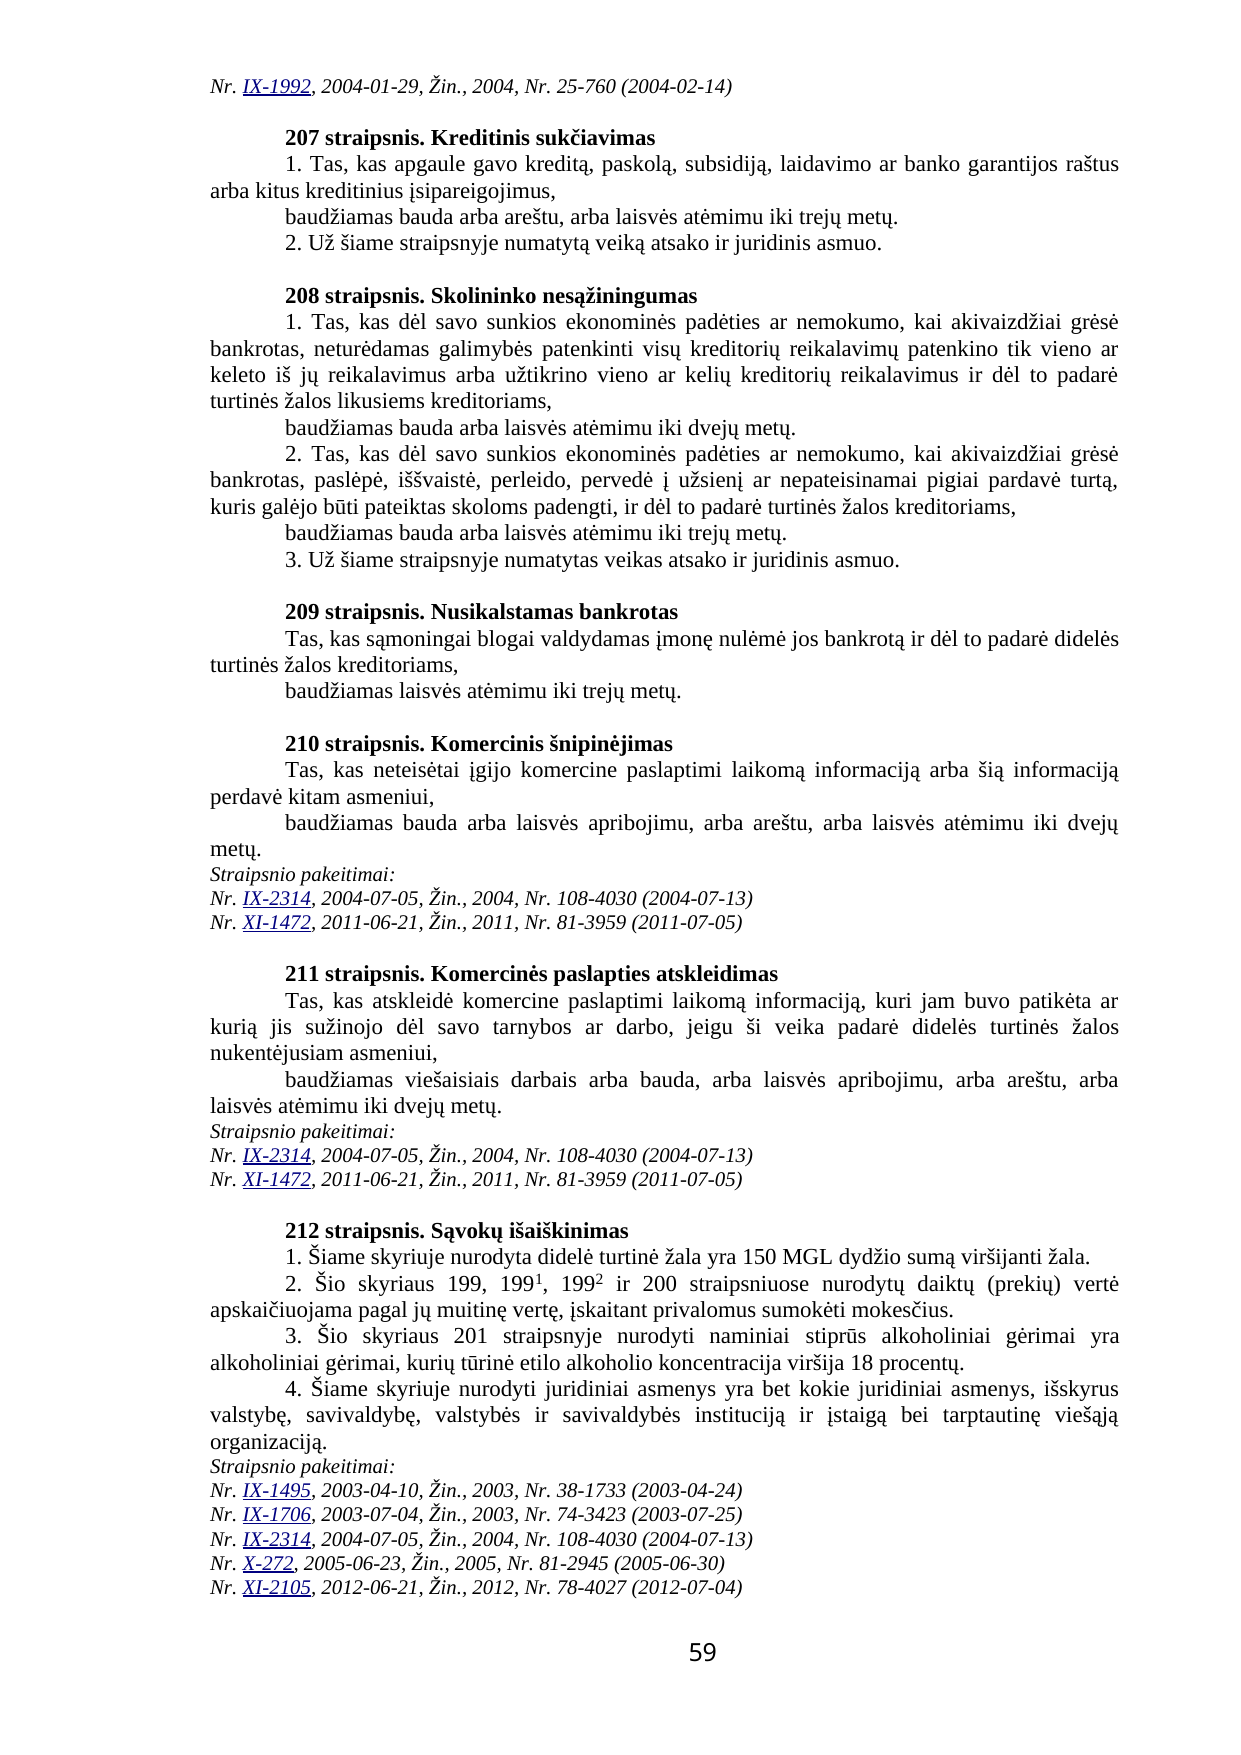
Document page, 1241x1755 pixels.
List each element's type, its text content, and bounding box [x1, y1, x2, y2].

text Tas, kas sąmoningai blogai valdydamas įmonę nulėmė jos bankrotą ir dėl to padarė didelės turtinės žalos kreditoriams, [210, 625, 1120, 677]
text 2. Tas, kas dėl savo sunkios ekonominės padėties ar nemokumo, kai akivaizdžiai grėsė bankrotas, paslėpė, iššvaistė, perleido, pervedė į užsienį ar nepateisinamai pigiai pardavė turtą, kuris galėjo būti pateiktas skoloms padengti, ir dėl to padarė turtinės žalos kreditoriams, [210, 440, 1120, 519]
text Nr. IX-1992, 2004-01-29, Žin., 2004, Nr. 25-760 (2004-02-14) [210, 73, 1120, 98]
text 210 straipsnis. Komercinis šnipinėjimas [210, 730, 1120, 756]
text baudžiamas bauda arba areštu, arba laisvės atėmimu iki trejų metų. [210, 203, 1120, 229]
text Nr. IX-2314, 2004-07-05, Žin., 2004, Nr. 108-4030 (2004-07-13) [210, 1143, 1120, 1167]
text baudžiamas viešaisiais darbais arba bauda, arba laisvės apribojimu, arba areštu, arba laisvės atėmimu iki dvejų metų. [210, 1066, 1120, 1118]
text 209 straipsnis. Nusikalstamas bankrotas [210, 598, 1120, 625]
text 2. Už šiame straipsnyje numatytą veiką atsako ir juridinis asmuo. [210, 229, 1120, 256]
text 4. Šiame skyriuje nurodyti juridiniai asmenys yra bet kokie juridiniai asmenys, išskyrus valstybę, savivaldybę, valstybės ir savivaldybės instituciją ir įstaigą bei tarptautinę viešąją organizaciją. [210, 1375, 1120, 1454]
text Nr. IX-1495, 2003-04-10, Žin., 2003, Nr. 38-1733 (2003-04-24) [210, 1478, 1120, 1502]
text Nr. XI-2105, 2012-06-21, Žin., 2012, Nr. 78-4027 (2012-07-04) [210, 1574, 1120, 1599]
text Tas, kas atskleidė komercine paslaptimi laikomą informaciją, kuri jam buvo patikėta ar kurią jis sužinojo dėl savo tarnybos ar darbo, jeigu ši veika padarė didelės turtinės žalos nukentėjusiam asmeniui, [210, 987, 1120, 1066]
text 3. Už šiame straipsnyje numatytas veikas atsako ir juridinis asmuo. [210, 546, 1120, 572]
text 211 straipsnis. Komercinės paslapties atskleidimas [210, 960, 1120, 987]
text 1. Tas, kas apgaule gavo kreditą, paskolą, subsidiją, laidavimo ar banko garantijos raštus arba kitus kreditinius įsipareigojimus, [210, 150, 1120, 203]
text 2. Šio skyriaus 199, 1991, 1992 ir 200 straipsniuose nurodytų daiktų (prekių) vertė apskaičiuojama pagal jų muitinę vertę, įskaitant privalomus sumokėti mokesčius. [210, 1270, 1120, 1322]
text baudžiamas bauda arba laisvės apribojimu, arba areštu, arba laisvės atėmimu iki dvejų metų. [210, 809, 1120, 862]
text baudžiamas bauda arba laisvės atėmimu iki dvejų metų. [210, 414, 1120, 440]
text Tas, kas neteisėtai įgijo komercine paslaptimi laikomą informaciją arba šią informaciją perdavė kitam asmeniui, [210, 756, 1120, 809]
text Straipsnio pakeitimai: [210, 1118, 1120, 1143]
text Nr. XI-1472, 2011-06-21, Žin., 2011, Nr. 81-3959 (2011-07-05) [210, 1167, 1120, 1191]
text baudžiamas laisvės atėmimu iki trejų metų. [210, 677, 1120, 704]
text Nr. IX-2314, 2004-07-05, Žin., 2004, Nr. 108-4030 (2004-07-13) [210, 1526, 1120, 1551]
text 207 straipsnis. Kreditinis sukčiavimas [210, 124, 1120, 150]
text baudžiamas bauda arba laisvės atėmimu iki trejų metų. [210, 519, 1120, 546]
text Nr. IX-2314, 2004-07-05, Žin., 2004, Nr. 108-4030 (2004-07-13) [210, 886, 1120, 910]
text Nr. IX-1706, 2003-07-04, Žin., 2003, Nr. 74-3423 (2003-07-25) [210, 1502, 1120, 1526]
text 212 straipsnis. Sąvokų išaiškinimas [210, 1217, 1120, 1243]
text 3. Šio skyriaus 201 straipsnyje nurodyti naminiai stiprūs alkoholiniai gėrimai yra alkoholiniai gėrimai, kurių tūrinė etilo alkoholio koncentracija viršija 18 procentų. [210, 1322, 1120, 1375]
text 1. Tas, kas dėl savo sunkios ekonominės padėties ar nemokumo, kai akivaizdžiai grėsė bankrotas, neturėdamas galimybės patenkinti visų kreditorių reikalavimų patenkino tik vieno ar keleto iš jų reikalavimus arba užtikrino vieno ar kelių kreditorių reikalavimus ir dėl to padarė turtinės žalos likusiems kreditoriams, [210, 308, 1120, 414]
text 208 straipsnis. Skolininko nesąžiningumas [210, 282, 1120, 308]
text Straipsnio pakeitimai: [210, 1454, 1120, 1478]
text 1. Šiame skyriuje nurodyta didelė turtinė žala yra 150 MGL dydžio sumą viršijanti žala. [210, 1243, 1120, 1270]
text Nr. X-272, 2005-06-23, Žin., 2005, Nr. 81-2945 (2005-06-30) [210, 1551, 1120, 1574]
text Nr. XI-1472, 2011-06-21, Žin., 2011, Nr. 81-3959 (2011-07-05) [210, 910, 1120, 934]
text Straipsnio pakeitimai: [210, 862, 1120, 886]
